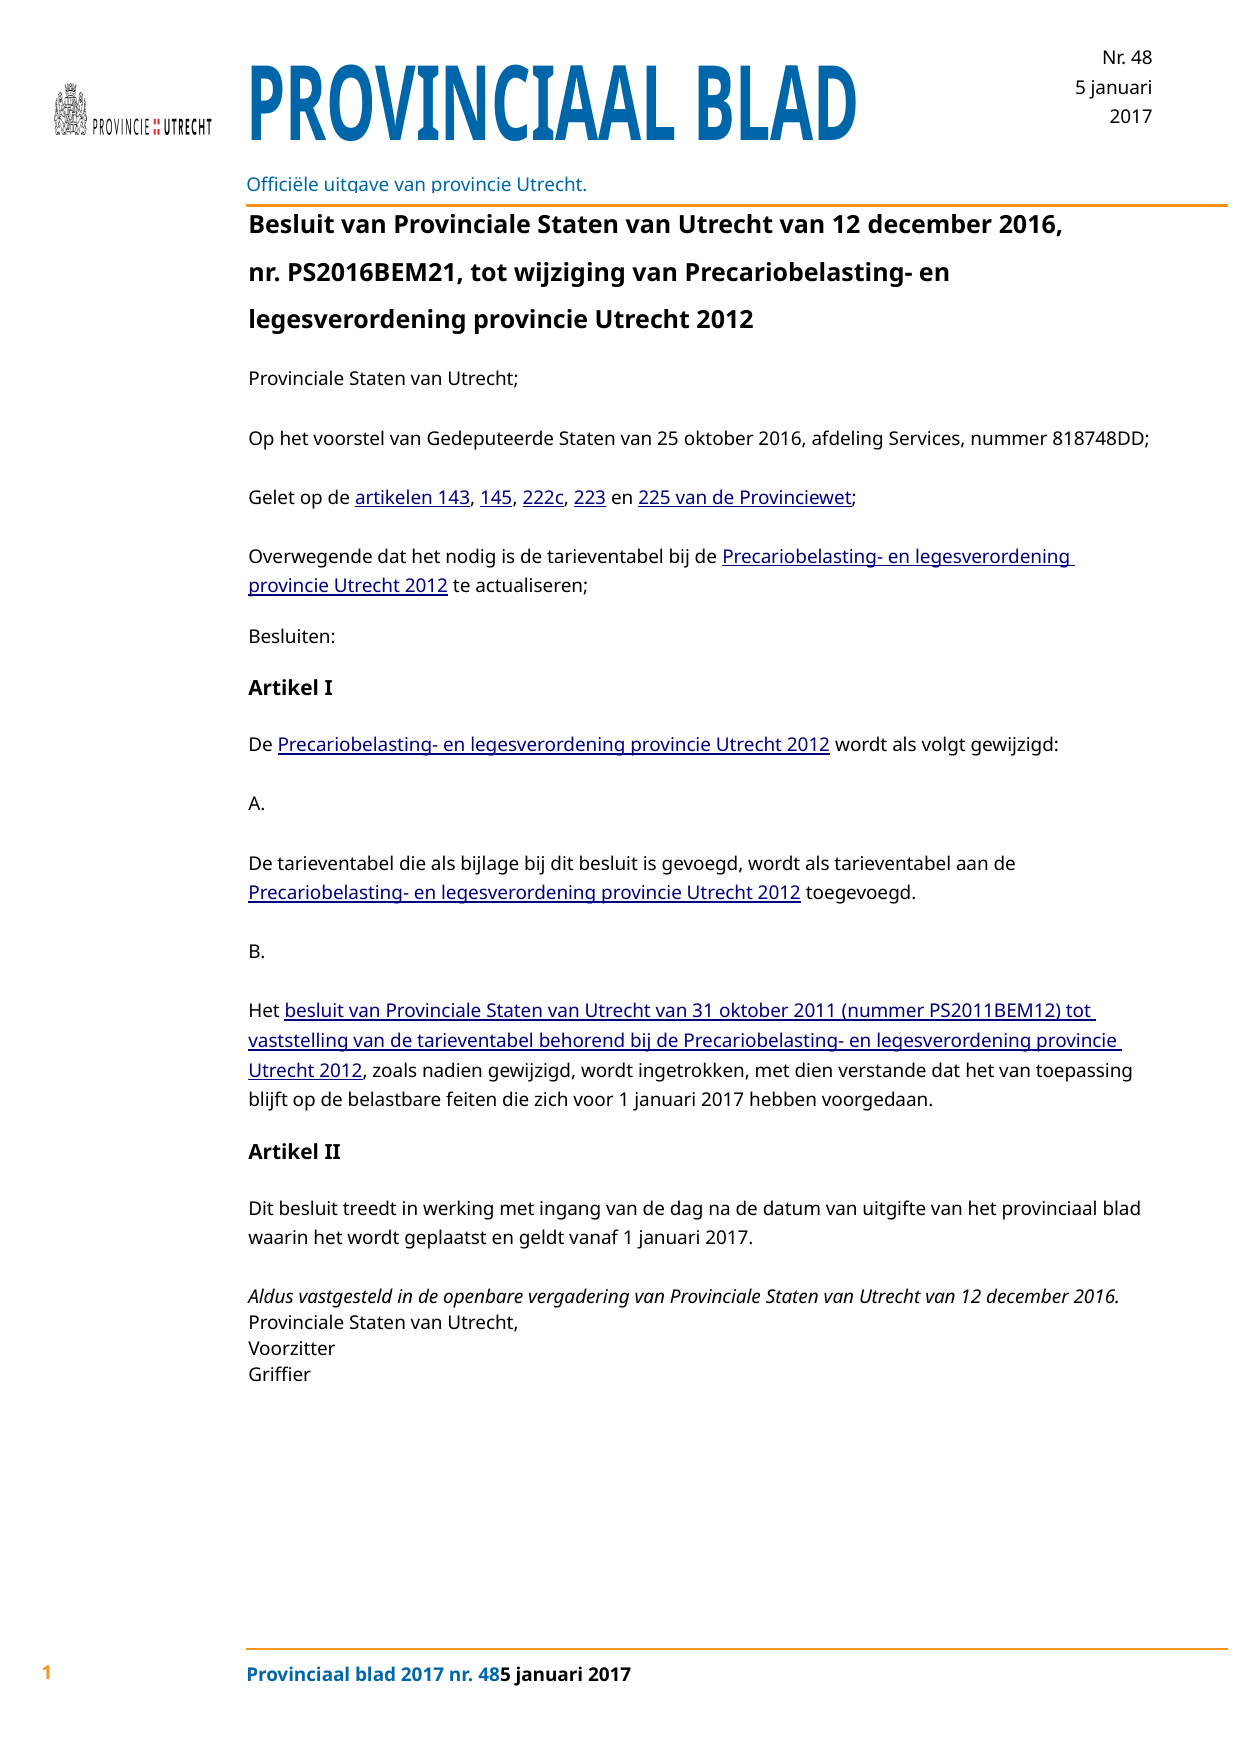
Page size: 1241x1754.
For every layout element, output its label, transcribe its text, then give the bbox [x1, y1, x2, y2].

text Besluit van Provinciale Staten van Utrecht van 12 december 2016, nr. PS2016BEM21, tot wijziging van Precariobelasting- en legesverordening provincie Utrecht 2012 [248, 207, 1152, 336]
text Voorzitter [248, 1335, 1152, 1361]
text Overwegende dat het nodig is de tarieventabel bij de Precariobelasting- en legesverordening provincie Utrecht 2012 te actualiseren; [248, 543, 1152, 598]
text Artikel I [248, 673, 1152, 702]
text B. [248, 938, 1152, 964]
text Provinciale Staten van Utrecht; [248, 366, 1152, 391]
text De tarieventabel die als bijlage bij dit besluit is gevoegd, wordt als tarieventabel aan de Precariobelasting- en legesverordening provincie Utrecht 2012 toegevoegd. [248, 850, 1152, 905]
picture [41, 47, 231, 172]
text Dit besluit treedt in werking met ingang van de dag na de datum van uitgifte van het provinciaal blad waarin het wordt geplaatst en geldt vanaf 1 januari 2017. [248, 1195, 1152, 1250]
text Besluiten: [248, 623, 1152, 649]
text De Precariobelasting- en legesverordening provincie Utrecht 2012 wordt als volgt gewijzigd: [248, 731, 1152, 757]
text Griffier [248, 1361, 1152, 1386]
text Op het voorstel van Gedeputeerde Staten van 25 oktober 2016, afdeling Services, nummer 818748DD; [248, 425, 1152, 450]
text Het besluit van Provinciale Staten van Utrecht van 31 oktober 2011 (nummer PS2011BEM12) tot vaststelling van de tarieventabel behorend bij de Precariobelasting- en legesverordening provincie Utrecht 2012, zoals nadien gewijzigd, wordt ingetrokken, met dien verstande dat het van toepassing blijft op de belastbare feiten die zich voor 1 januari 2017 hebben voorgedaan. [248, 998, 1152, 1112]
text Aldus vastgesteld in de openbare vergadering van Provinciale Staten van Utrecht van 12 december 2016. [248, 1283, 1152, 1309]
text Provinciale Staten van Utrecht, [248, 1309, 1152, 1335]
text Gelet op de artikelen 143, 145, 222c, 223 en 225 van de Provinciewet; [248, 484, 1152, 509]
text A. [248, 791, 1152, 816]
text Artikel II [248, 1137, 1152, 1165]
